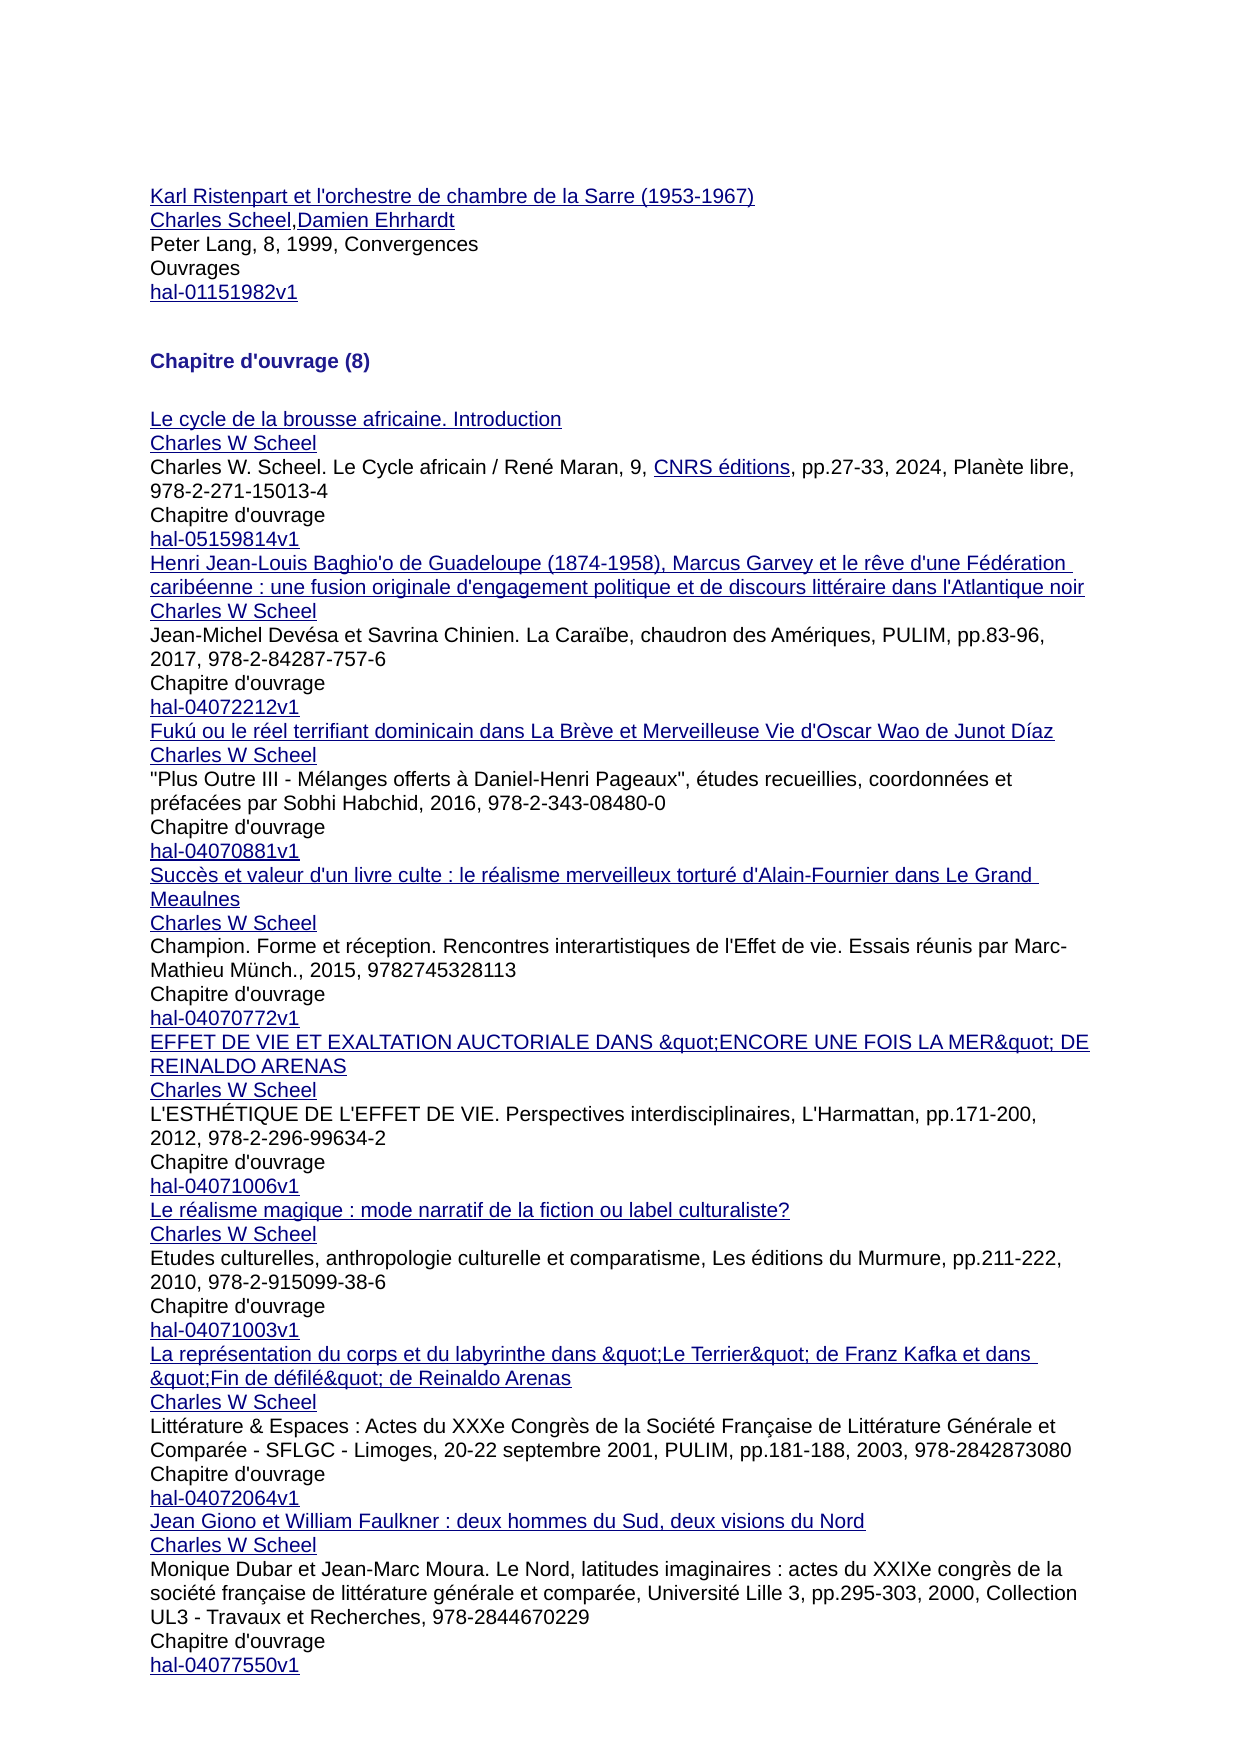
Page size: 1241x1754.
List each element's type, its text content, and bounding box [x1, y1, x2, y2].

table_cell Succès et valeur d'un livre culte : le réalisme merveilleux torturé d'Alain-Fournier dans Le Grand Meaulnes Charles W Scheel Champion. Forme et réception. Rencontres interartistiques de l'Effet de vie. Essais réunis par Marc-Mathieu Münch., 2015, 9782745328113 Chapitre d'ouvrage hal-04070772v1 [150, 863, 1090, 1030]
table_cell Fukú ou le réel terrifiant dominicain dans La Brève et Merveilleuse Vie d'Oscar Wao de Junot Díaz Charles W Scheel "Plus Outre III - Mélanges offerts à Daniel-Henri Pageaux", études recueillies, coordonnées et préfacées par Sobhi Habchid, 2016, 978-2-343-08480-0 Chapitre d'ouvrage hal-04070881v1 [150, 719, 1090, 862]
table_cell Le réalisme magique : mode narratif de la fiction ou label culturaliste? Charles W Scheel Etudes culturelles, anthropologie culturelle et comparatisme, Les éditions du Murmure, pp.211-222, 2010, 978-2-915099-38-6 Chapitre d'ouvrage hal-04071003v1 [150, 1198, 1090, 1342]
table_cell La représentation du corps et du labyrinthe dans &quot;Le Terrier&quot; de Franz Kafka et dans &quot;Fin de défilé&quot; de Reinaldo Arenas Charles W Scheel Littérature & Espaces : Actes du XXXe Congrès de la Société Française de Littérature Générale et Comparée - SFLGC - Limoges, 20-22 septembre 2001, PULIM, pp.181-188, 2003, 978-2842873080 Chapitre d'ouvrage hal-04072064v1 [150, 1342, 1090, 1509]
table_cell Jean Giono et William Faulkner : deux hommes du Sud, deux visions du Nord Charles W Scheel Monique Dubar et Jean-Marc Moura. Le Nord, latitudes imaginaires : actes du XXIXe congrès de la société française de littérature générale et comparée, Université Lille 3, pp.295-303, 2000, Collection UL3 - Travaux et Recherches, 978-2844670229 Chapitre d'ouvrage hal-04077550v1 [150, 1509, 1090, 1677]
table_header Karl Ristenpart et l'orchestre de chambre de la Sarre (1953-1967) Charles Scheel,Damien Ehrhardt Peter Lang, 8, 1999, Convergences Ouvrages hal-01151982v1 [150, 184, 1090, 304]
table_cell REINALDO ARENAS Charles W Scheel L'ESTHÉTIQUE DE L'EFFET DE VIE. Perspectives interdisciplinaires, L'Harmattan, pp.171-200, 2012, 978-2-296-99634-2 Chapitre d'ouvrage hal-04071006v1 [150, 1052, 1090, 1198]
table_header Le cycle de la brousse africaine. Introduction Charles W Scheel Charles W. Scheel. Le Cycle africain / René Maran, 9, CNRS éditions, pp.27-33, 2024, Planète libre, 978-2-271-15013-4 Chapitre d'ouvrage hal-05159814v1 [150, 407, 1090, 551]
table_cell Henri Jean-Louis Baghio'o de Guadeloupe (1874-1958), Marcus Garvey et le rêve d'une Fédération caribéenne : une fusion originale d'engagement politique et de discours littéraire dans l'Atlantique noir Charles W Scheel Jean-Michel Devésa et Savrina Chinien. La Caraïbe, chaudron des Amériques, PULIM, pp.83-96, 2017, 978-2-84287-757-6 Chapitre d'ouvrage hal-04072212v1 [150, 551, 1090, 719]
subtitle Chapitre d'ouvrage (8) [150, 349, 1090, 373]
table_cell EFFET DE VIE ET EXALTATION AUCTORIALE DANS &quot;ENCORE UNE FOIS LA MER&quot; DE [150, 1030, 1090, 1051]
